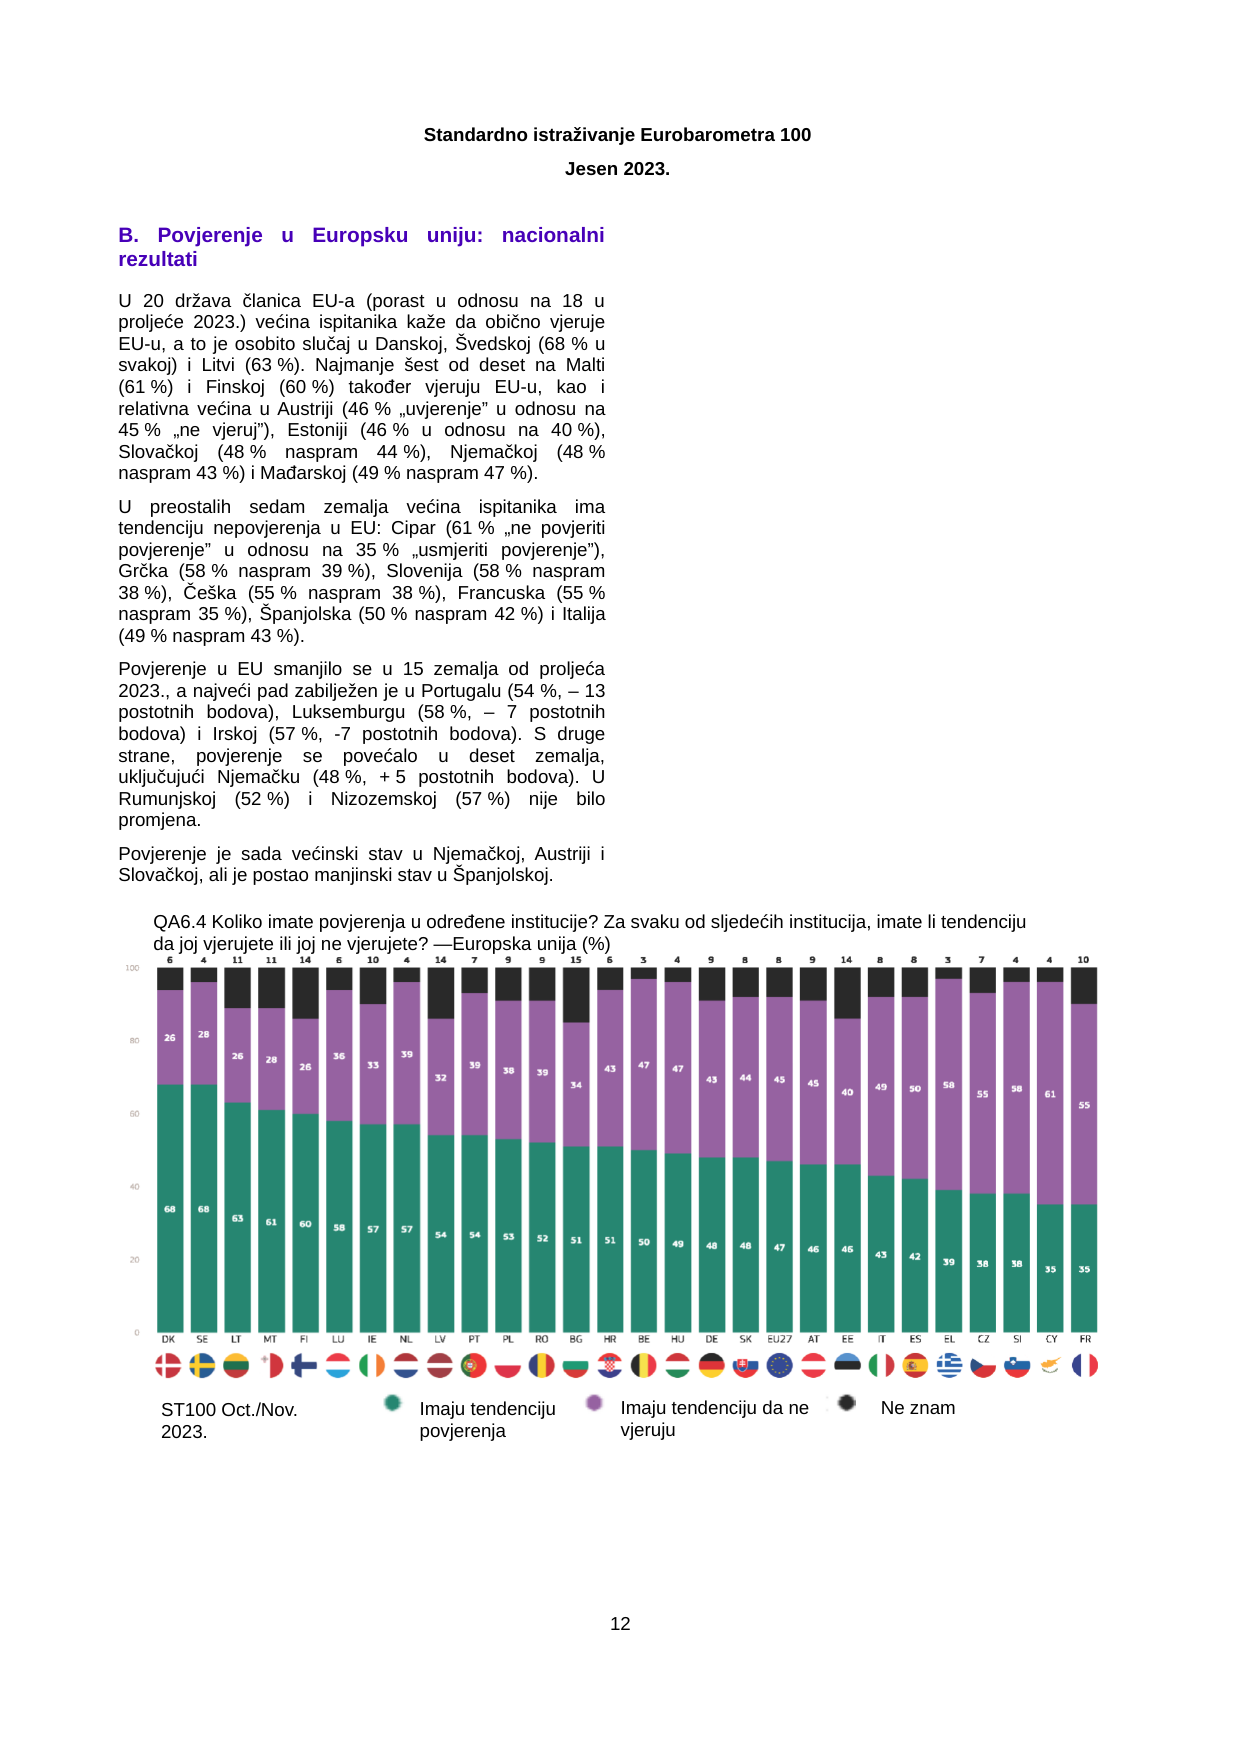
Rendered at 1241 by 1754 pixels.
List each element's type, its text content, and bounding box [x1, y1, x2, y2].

subtitle B. Povjerenje u Europsku uniju: nacionalni rezultati [118, 223, 605, 271]
text Povjerenje je sada većinski stav u Njemačkoj, Austriji i Slovačkoj, ali je postao manjinski stav u Španjolskoj. [118, 843, 605, 886]
text U 20 država članica EU-a (porast u odnosu na 18 u proljeće 2023.) većina ispitanika kaže da obično vjeruje EU-u, a to je osobito slučaj u Danskoj, Švedskoj (68 % u svakoj) i Litvi (63 %). Najmanje šest od deset na Malti (61 %) i Finskoj (60 %) također vjeruju EU-u, kao i relativna većina u Austriji (46 % „uvjerenje” u odnosu na 45 % „ne vjeruj”), Estoniji (46 % u odnosu na 40 %), Slovačkoj (48 % naspram 44 %), Njemačkoj (48 % naspram 43 %) i Mađarskoj (49 % naspram 47 %). [118, 289, 605, 483]
text Povjerenje u EU smanjilo se u 15 zemalja od proljeća 2023., a najveći pad zabilježen je u Portugalu (54 %, – 13 postotnih bodova), Luksemburgu (58 %, – 7 postotnih bodova) i Irskoj (57 %, -7 postotnih bodova). S druge strane, povjerenje se povećalo u deset zemalja, uključujući Njemačku (48 %, + 5 postotnih bodova). U Rumunjskoj (52 %) i Nizozemskoj (57 %) nije bilo promjena. [118, 658, 605, 831]
text U preostalih sedam zemalja većina ispitanika ima tendenciju nepovjerenja u EU: Cipar (61 % „ne povjeriti povjerenje” u odnosu na 35 % „usmjeriti povjerenje”), Grčka (58 % naspram 39 %), Slovenija (58 % naspram 38 %), Češka (55 % naspram 38 %), Francuska (55 % naspram 35 %), Španjolska (50 % naspram 42 %) i Italija (49 % naspram 43 %). [118, 495, 605, 646]
picture [118, 951, 1107, 1415]
